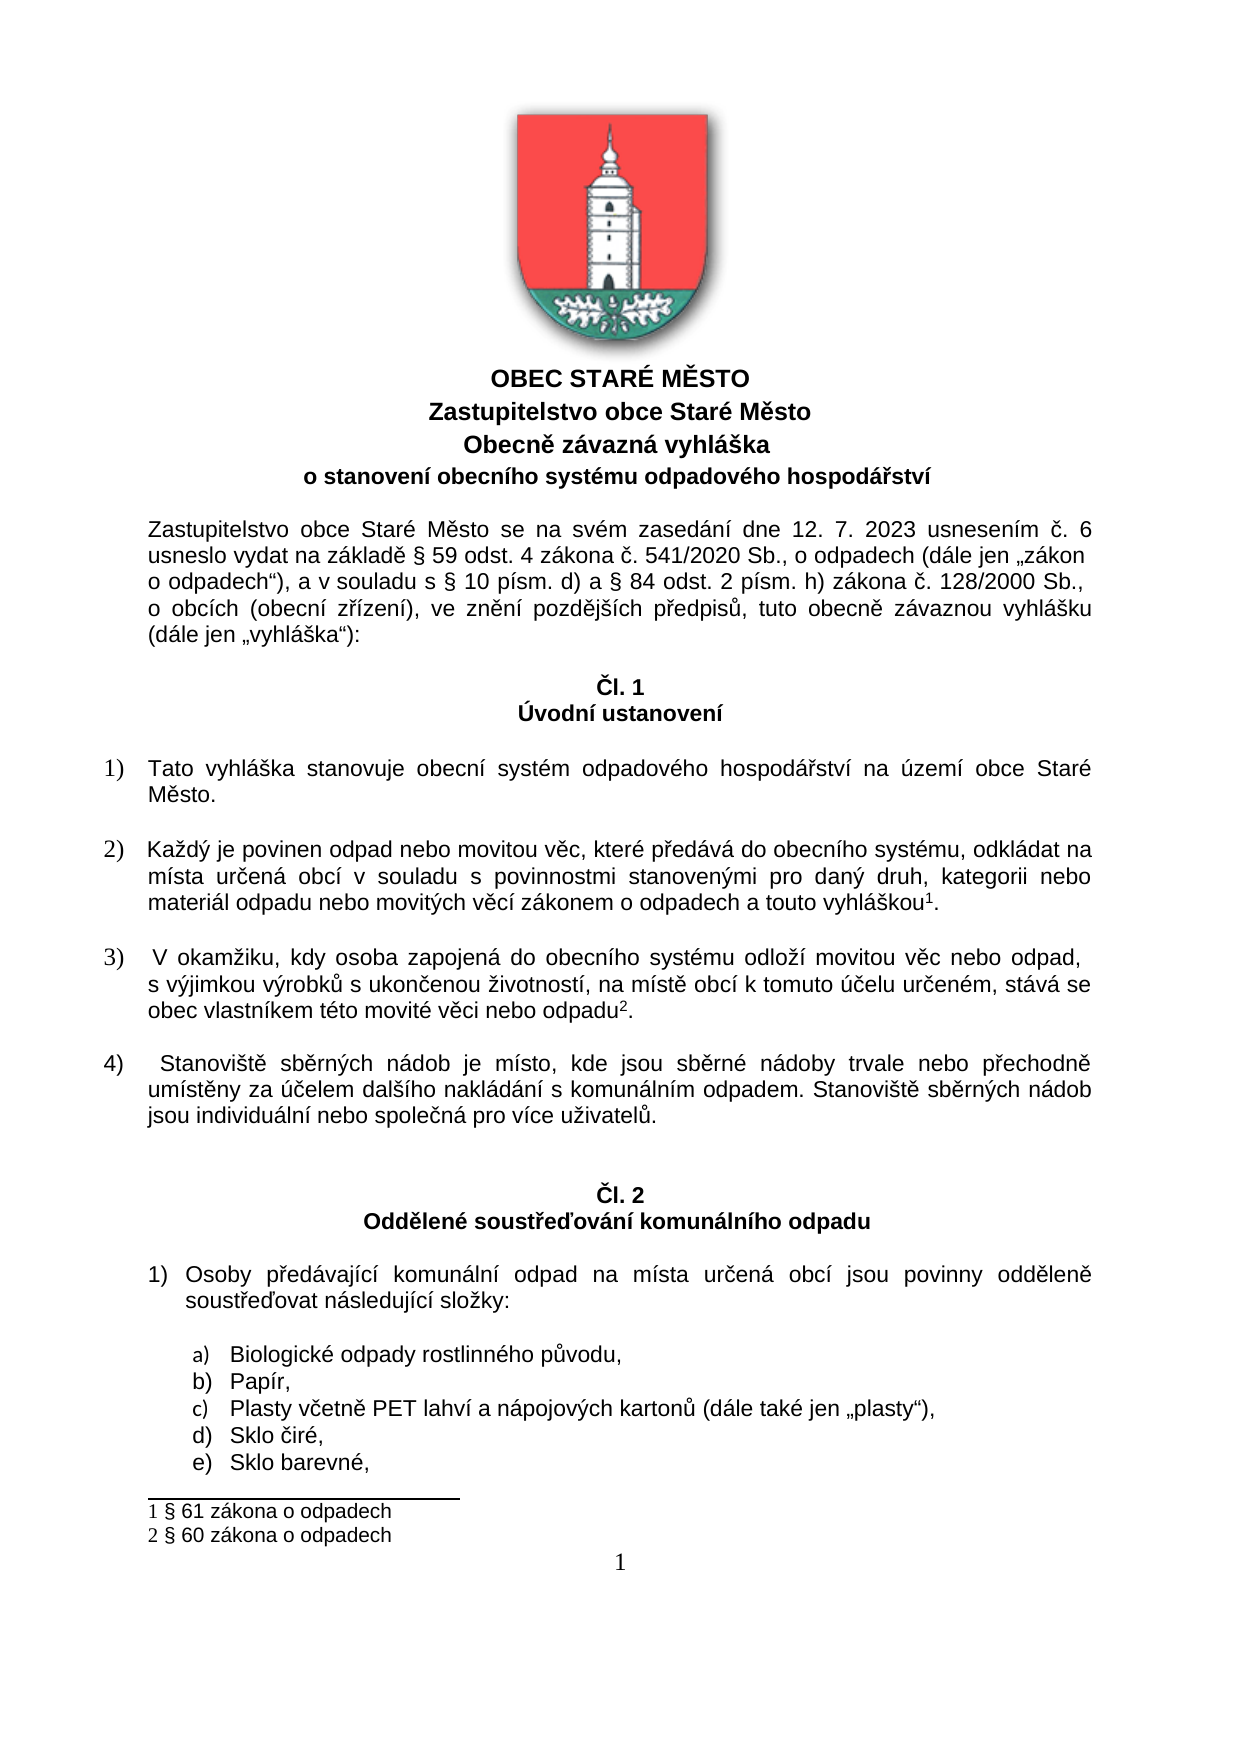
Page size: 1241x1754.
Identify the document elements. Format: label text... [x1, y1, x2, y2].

text Čl. 2 [148, 1182, 1092, 1208]
list Plasty včetně PET lahví a nápojových kartonů (dále také jen „plasty“), [192, 1394, 1092, 1422]
list Sklo čiré, [192, 1422, 1092, 1448]
list § 60 zákona o odpadech [148, 1523, 1092, 1547]
list Stanoviště sběrných nádob je místo, kde jsou sběrné nádoby trvale nebo přechodně umístěny za účelem dalšího nakládání s komunálním odpadem. Stanoviště sběrných nádob jsou individuální nebo společná pro více uživatelů. [103, 1050, 1092, 1129]
list Sklo barevné, [192, 1448, 1092, 1475]
text Zastupitelstvo obce Staré Město [148, 397, 1092, 426]
list Osoby předávající komunální odpad na místa určená obcí jsou povinny odděleně soustřeďovat následující složky: [148, 1261, 1092, 1313]
subtitle Úvodní ustanovení [148, 700, 1092, 726]
text Zastupitelstvo obce Staré Město se na svém zasedání dne 12. 7. 2023 usnesením č. 6 usneslo vydat na základě § 59 odst. 4 zákona č. 541/2020 Sb., o odpadech (dále jen „zákon o odpadech“), a v souladu s § 10 písm. d) a § 84 odst. 2 písm. h) zákona č. 128/2000 Sb., o obcích (obecní zřízení), ve znění pozdějších předpisů, tuto obecně závaznou vyhlášku (dále jen „vyhláška“): [148, 516, 1092, 647]
text Čl. 1 [148, 674, 1092, 700]
text Oddělené soustřeďování komunálního odpadu [148, 1208, 1092, 1234]
text o stanovení obecního systému odpadového hospodářství [148, 463, 1092, 489]
list Každý je povinen odpad nebo movitou věc, které předává do obecního systému, odkládat na místa určená obcí v souladu s povinnostmi stanovenými pro daný druh, kategorii nebo materiál odpadu nebo movitých věcí zákonem o odpadech a touto vyhláškou. [103, 834, 1092, 916]
list § 61 zákona o odpadech [148, 1499, 1092, 1523]
text Obecně závazná vyhláška [148, 430, 1092, 458]
list V okamžiku, kdy osoba zapojená do obecního systému odloží movitou věc nebo odpad, s výjimkou výrobků s ukončenou životností, na místě obcí k tomuto účelu určeném, stává se obec vlastníkem této movité věci nebo odpadu. [103, 942, 1092, 1023]
text OBEC STARÉ MĚSTO [148, 364, 1092, 392]
list Tato vyhláška stanovuje obecní systém odpadového hospodářství na území obce Staré Město. [103, 753, 1092, 808]
list Papír, [192, 1368, 1092, 1394]
list Biologické odpady rostlinného původu, [192, 1340, 1092, 1368]
